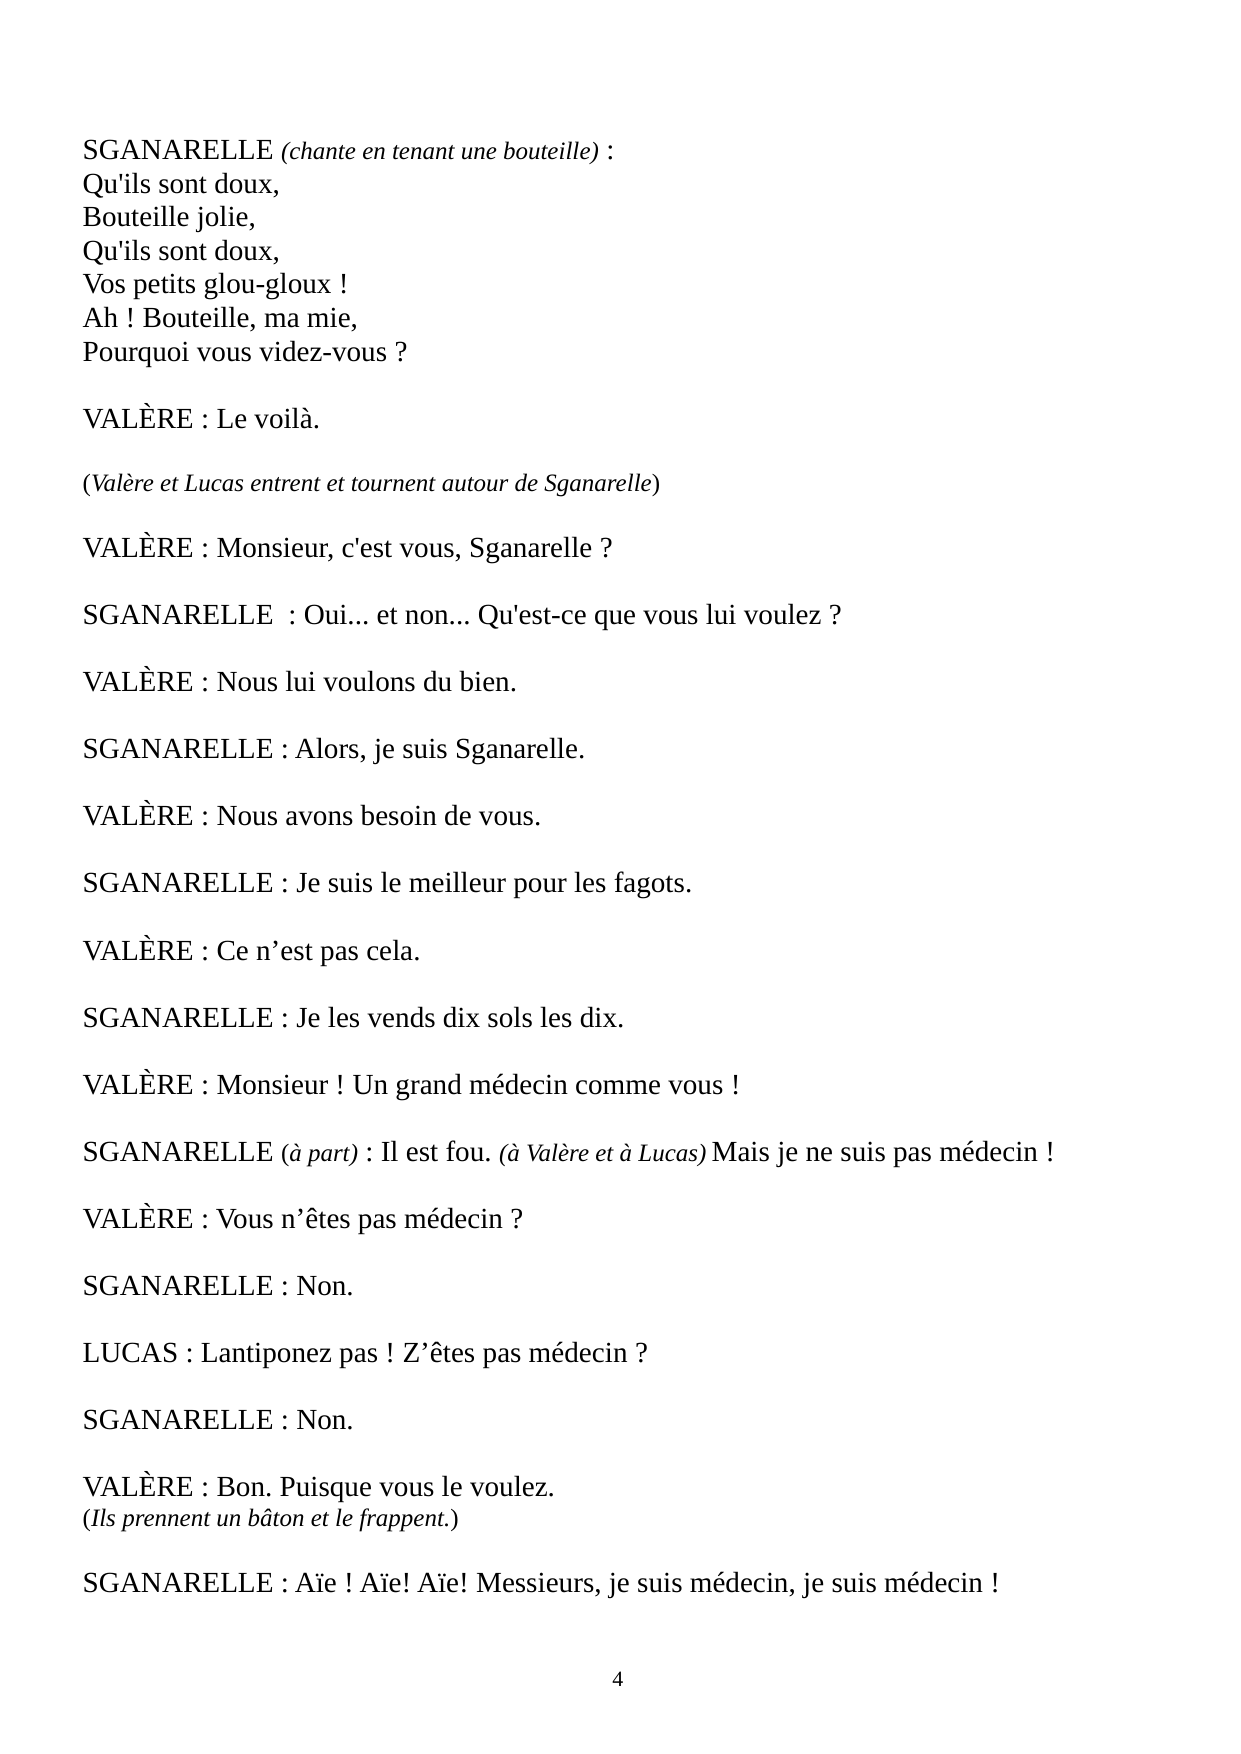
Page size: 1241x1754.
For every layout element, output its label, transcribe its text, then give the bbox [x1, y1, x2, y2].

text VALÈRE : Monsieur, c'est vous, Sganarelle ? [82, 530, 1153, 564]
text VALÈRE : Monsieur ! Un grand médecin comme vous ! [82, 1067, 1153, 1100]
text SGANARELLE (chante en tenant une bouteille) : [82, 132, 1153, 166]
text SGANARELLE : Je suis le meilleur pour les fagots. [82, 866, 1153, 899]
text SGANARELLE (à part) : Il est fou. (à Valère et à Lucas) Mais je ne suis pas médecin ! [82, 1134, 1153, 1167]
text (Valère et Lucas entrent et tournent autour de Sganarelle) [82, 468, 1153, 497]
text VALÈRE : Bon. Puisque vous le voulez. [82, 1469, 1153, 1503]
text Bouteille jolie, [82, 199, 1153, 233]
text VALÈRE : Le voilà. [82, 401, 1153, 434]
text LUCAS : Lantiponez pas ! Z’êtes pas médecin ? [82, 1335, 1153, 1369]
text SGANARELLE : Aïe ! Aïe! Aïe! Messieurs, je suis médecin, je suis médecin ! [82, 1565, 1153, 1599]
text SGANARELLE : Oui... et non... Qu'est-ce que vous lui voulez ? [82, 597, 1153, 631]
text Ah ! Bouteille, ma mie, [82, 300, 1153, 334]
text VALÈRE : Vous n’êtes pas médecin ? [82, 1201, 1153, 1234]
text VALÈRE : Nous lui voulons du bien. [82, 664, 1153, 698]
text VALÈRE : Nous avons besoin de vous. [82, 798, 1153, 832]
text (Ils prennent un bâton et le frappent.) [82, 1503, 1153, 1532]
text SGANARELLE : Non. [82, 1268, 1153, 1302]
text SGANARELLE : Non. [82, 1402, 1153, 1436]
text Qu'ils sont doux, [82, 166, 1153, 199]
text SGANARELLE : Alors, je suis Sganarelle. [82, 731, 1153, 765]
text Qu'ils sont doux, [82, 233, 1153, 267]
text Vos petits glou-gloux ! [82, 267, 1153, 300]
text VALÈRE : Ce n’est pas cela. [82, 933, 1153, 966]
text SGANARELLE : Je les vends dix sols les dix. [82, 1000, 1153, 1033]
text Pourquoi vous videz-vous ? [82, 334, 1153, 367]
